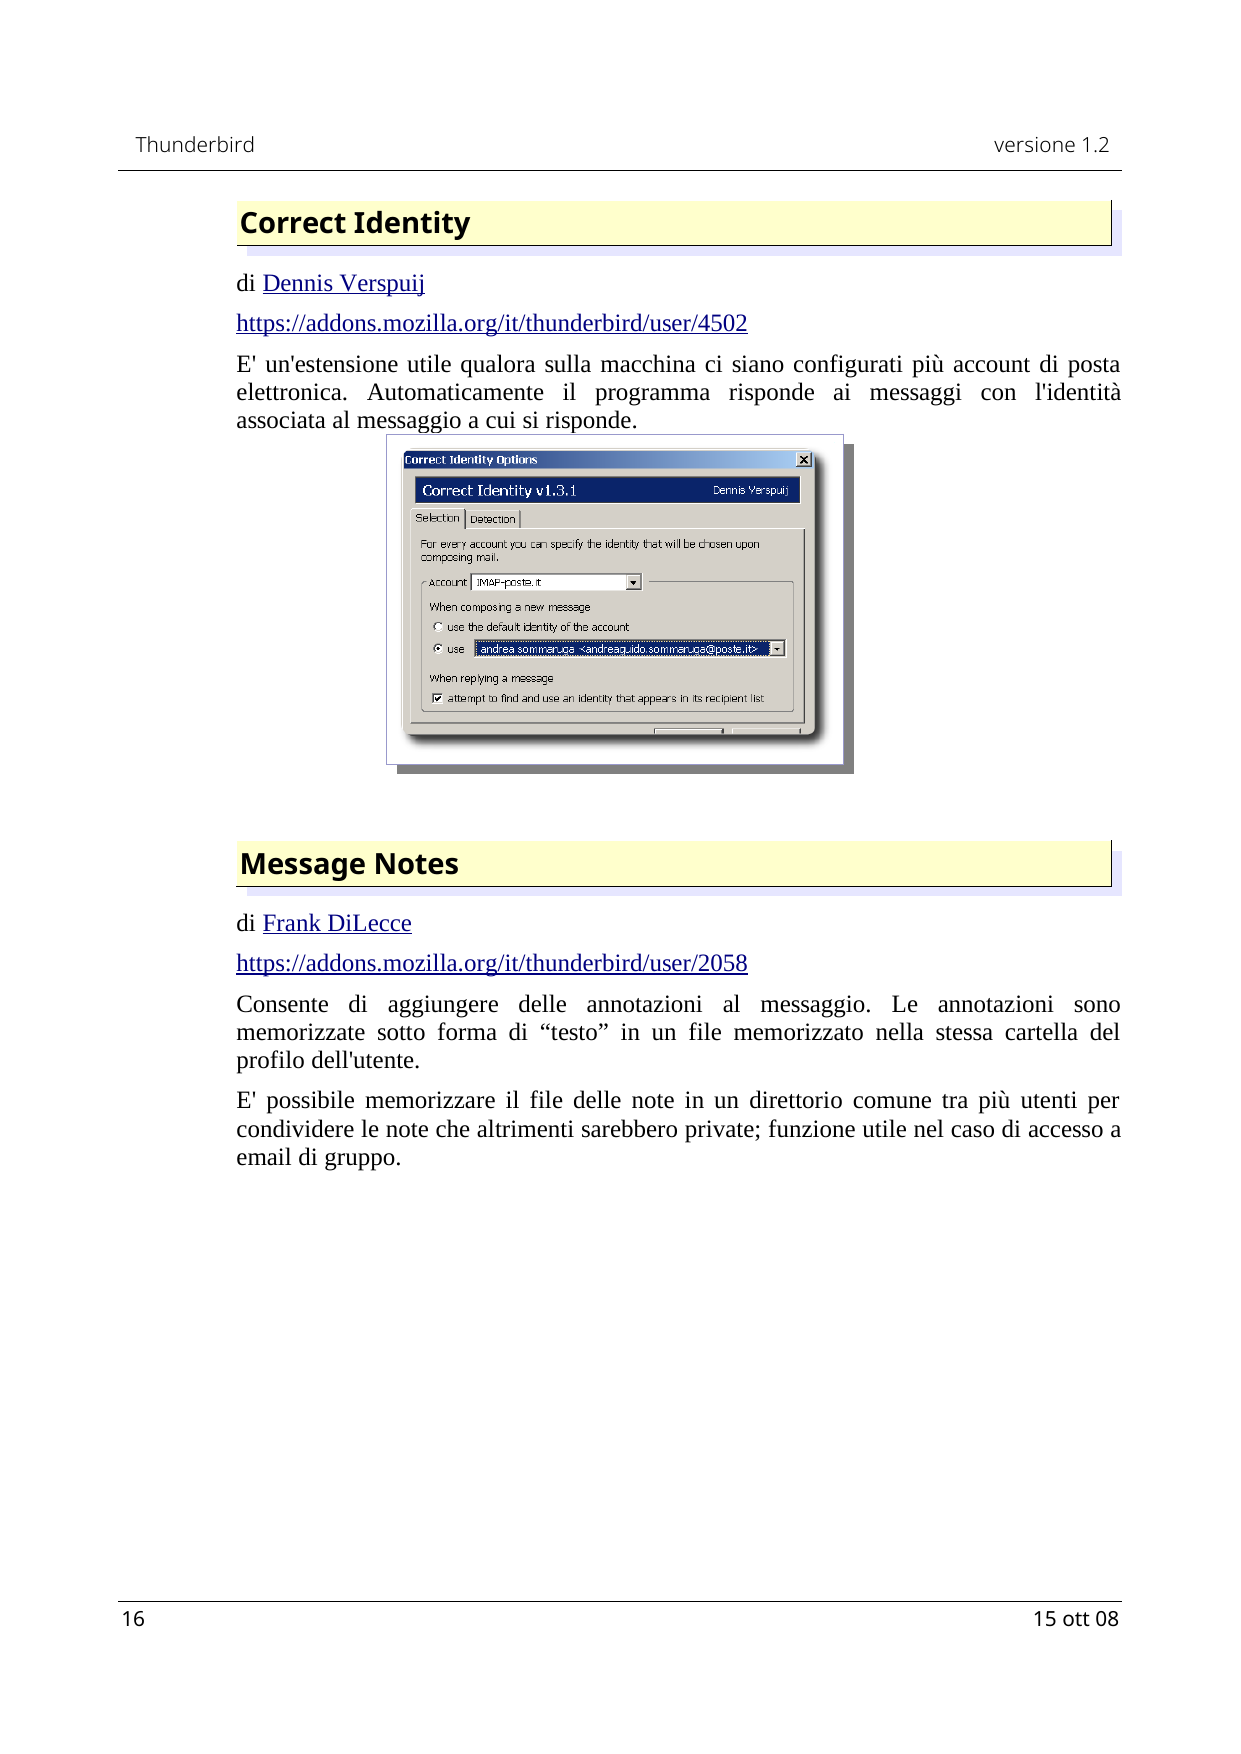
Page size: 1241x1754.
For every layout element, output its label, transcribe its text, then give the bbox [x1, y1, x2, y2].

text https://addons.mozilla.org/it/thunderbird/user/2058 [236, 949, 1122, 977]
text https://addons.mozilla.org/it/thunderbird/user/4502 [236, 309, 1122, 337]
text di Dennis Verspuij [236, 268, 1122, 296]
subtitle Correct Identity [237, 201, 1111, 245]
subtitle Message Notes [237, 841, 1111, 886]
picture [395, 442, 835, 755]
text Consente di aggiungere delle annotazioni al messaggio. Le annotazioni sono memorizzate sotto forma di “testo” in un file memorizzato nella stessa cartella del profilo dell'utente. [236, 990, 1122, 1074]
text E' possibile memorizzare il file delle note in un direttorio comune tra più utenti per condividere le note che altrimenti sarebbero private; funzione utile nel caso di accesso a email di gruppo. [236, 1086, 1122, 1171]
text E' un'estensione utile qualora sulla macchina ci siano configurati più account di posta elettronica. Automaticamente il programma risponde ai messaggi con l'identità associata al messaggio a cui si risponde. [236, 349, 1122, 433]
text di Frank DiLecce [236, 909, 1122, 937]
